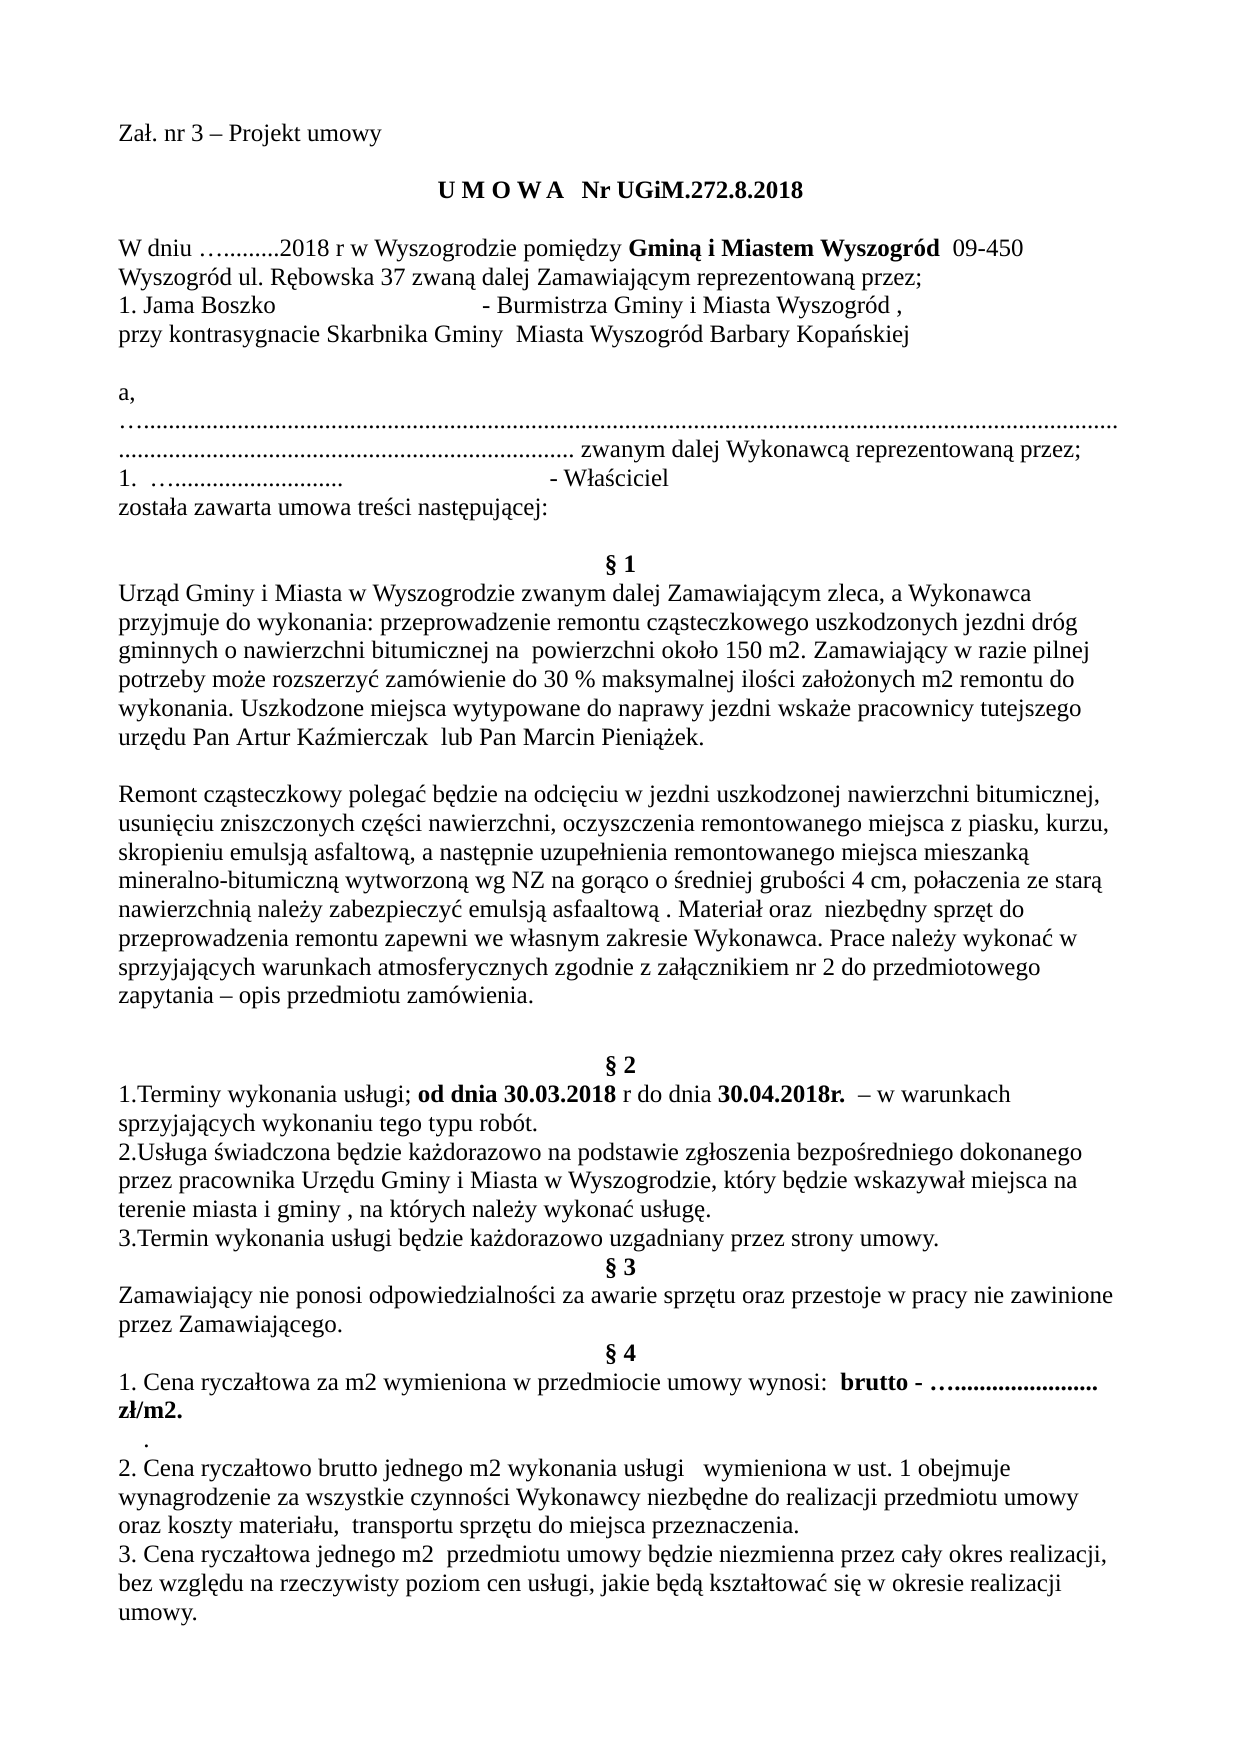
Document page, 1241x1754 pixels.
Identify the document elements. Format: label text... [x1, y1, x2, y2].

text Urząd Gminy i Miasta w Wyszogrodzie zwanym dalej Zamawiającym zleca, a Wykonawca przyjmuje do wykonania: przeprowadzenie remontu cząsteczkowego uszkodzonych jezdni dróg gminnych o nawierzchni bitumicznej na powierzchni około 150 m2. Zamawiający w razie pilnej potrzeby może rozszerzyć zamówienie do 30 % maksymalnej ilości założonych m2 remontu do wykonania. Uszkodzone miejsca wytypowane do naprawy jezdni wskaże pracownicy tutejszego urzędu Pan Artur Kaźmierczak lub Pan Marcin Pieniążek. [118, 578, 1122, 751]
text 2. Cena ryczałtowo brutto jednego m2 wykonania usługi wymieniona w ust. 1 obejmuje wynagrodzenie za wszystkie czynności Wykonawcy niezbędne do realizacji przedmiotu umowy oraz koszty materiału, transportu sprzętu do miejsca przeznaczenia. [118, 1453, 1122, 1539]
text 1. Cena ryczałtowa za m2 wymieniona w przedmiocie umowy wynosi: brutto - …....................... zł/m2. [118, 1367, 1122, 1424]
text W dniu ….........2018 r w Wyszogrodzie pomiędzy Gminą i Miastem Wyszogród 09-450 Wyszogród ul. Rębowska 37 zwaną dalej Zamawiającym reprezentowaną przez; [118, 233, 1122, 291]
text § 2 [118, 1051, 1122, 1079]
text a, …..................................................................................................................................................................................................................................... zwanym dalej Wykonawcą reprezentowaną przez; [118, 377, 1122, 463]
text Zamawiający nie ponosi odpowiedzialności za awarie sprzętu oraz przestoje w pracy nie zawinione przez Zamawiającego. [118, 1281, 1122, 1338]
text została zawarta umowa treści następującej: [118, 492, 1122, 521]
text 1. …........................... - Właściciel [118, 463, 1122, 492]
text . [118, 1424, 1122, 1453]
list Terminy wykonania usługi; od dnia 30.03.2018 r do dnia 30.04.2018r. – w warunkach sprzyjających wykonaniu tego typu robót. [118, 1079, 1122, 1137]
text § 3 [118, 1252, 1122, 1281]
list Termin wykonania usługi będzie każdorazowo uzgadniany przez strony umowy. [118, 1223, 1122, 1252]
text § 4 [118, 1338, 1122, 1367]
text 1. Jama Boszko - Burmistrza Gminy i Miasta Wyszogród , [118, 291, 1122, 319]
text 3. Cena ryczałtowa jednego m2 przedmiotu umowy będzie niezmienna przez cały okres realizacji, bez względu na rzeczywisty poziom cen usługi, jakie będą kształtować się w okresie realizacji umowy. [118, 1539, 1122, 1626]
text przy kontrasygnacie Skarbnika Gminy Miasta Wyszogród Barbary Kopańskiej [118, 319, 1122, 348]
text Remont cząsteczkowy polegać będzie na odcięciu w jezdni uszkodzonej nawierzchni bitumicznej, usunięciu zniszczonych części nawierzchni, oczyszczenia remontowanego miejsca z piasku, kurzu, skropieniu emulsją asfaltową, a następnie uzupełnienia remontowanego miejsca mieszanką mineralno-bitumiczną wytworzoną wg NZ na gorąco o średniej grubości 4 cm, połaczenia ze starą nawierzchnią należy zabezpieczyć emulsją asfaaltową . Materiał oraz niezbędny sprzęt do przeprowadzenia remontu zapewni we własnym zakresie Wykonawca. Prace należy wykonać w sprzyjających warunkach atmosferycznych zgodnie z załącznikiem nr 2 do przedmiotowego zapytania – opis przedmiotu zamówienia. [118, 779, 1122, 1009]
list Usługa świadczona będzie każdorazowo na podstawie zgłoszenia bezpośredniego dokonanego przez pracownika Urzędu Gminy i Miasta w Wyszogrodzie, który będzie wskazywał miejsca na terenie miasta i gminy , na których należy wykonać usługę. [118, 1137, 1122, 1223]
text Zał. nr 3 – Projekt umowy [118, 118, 1122, 147]
text U M O W A Nr UGiM.272.8.2018 [118, 176, 1122, 204]
text § 1 [118, 549, 1122, 578]
